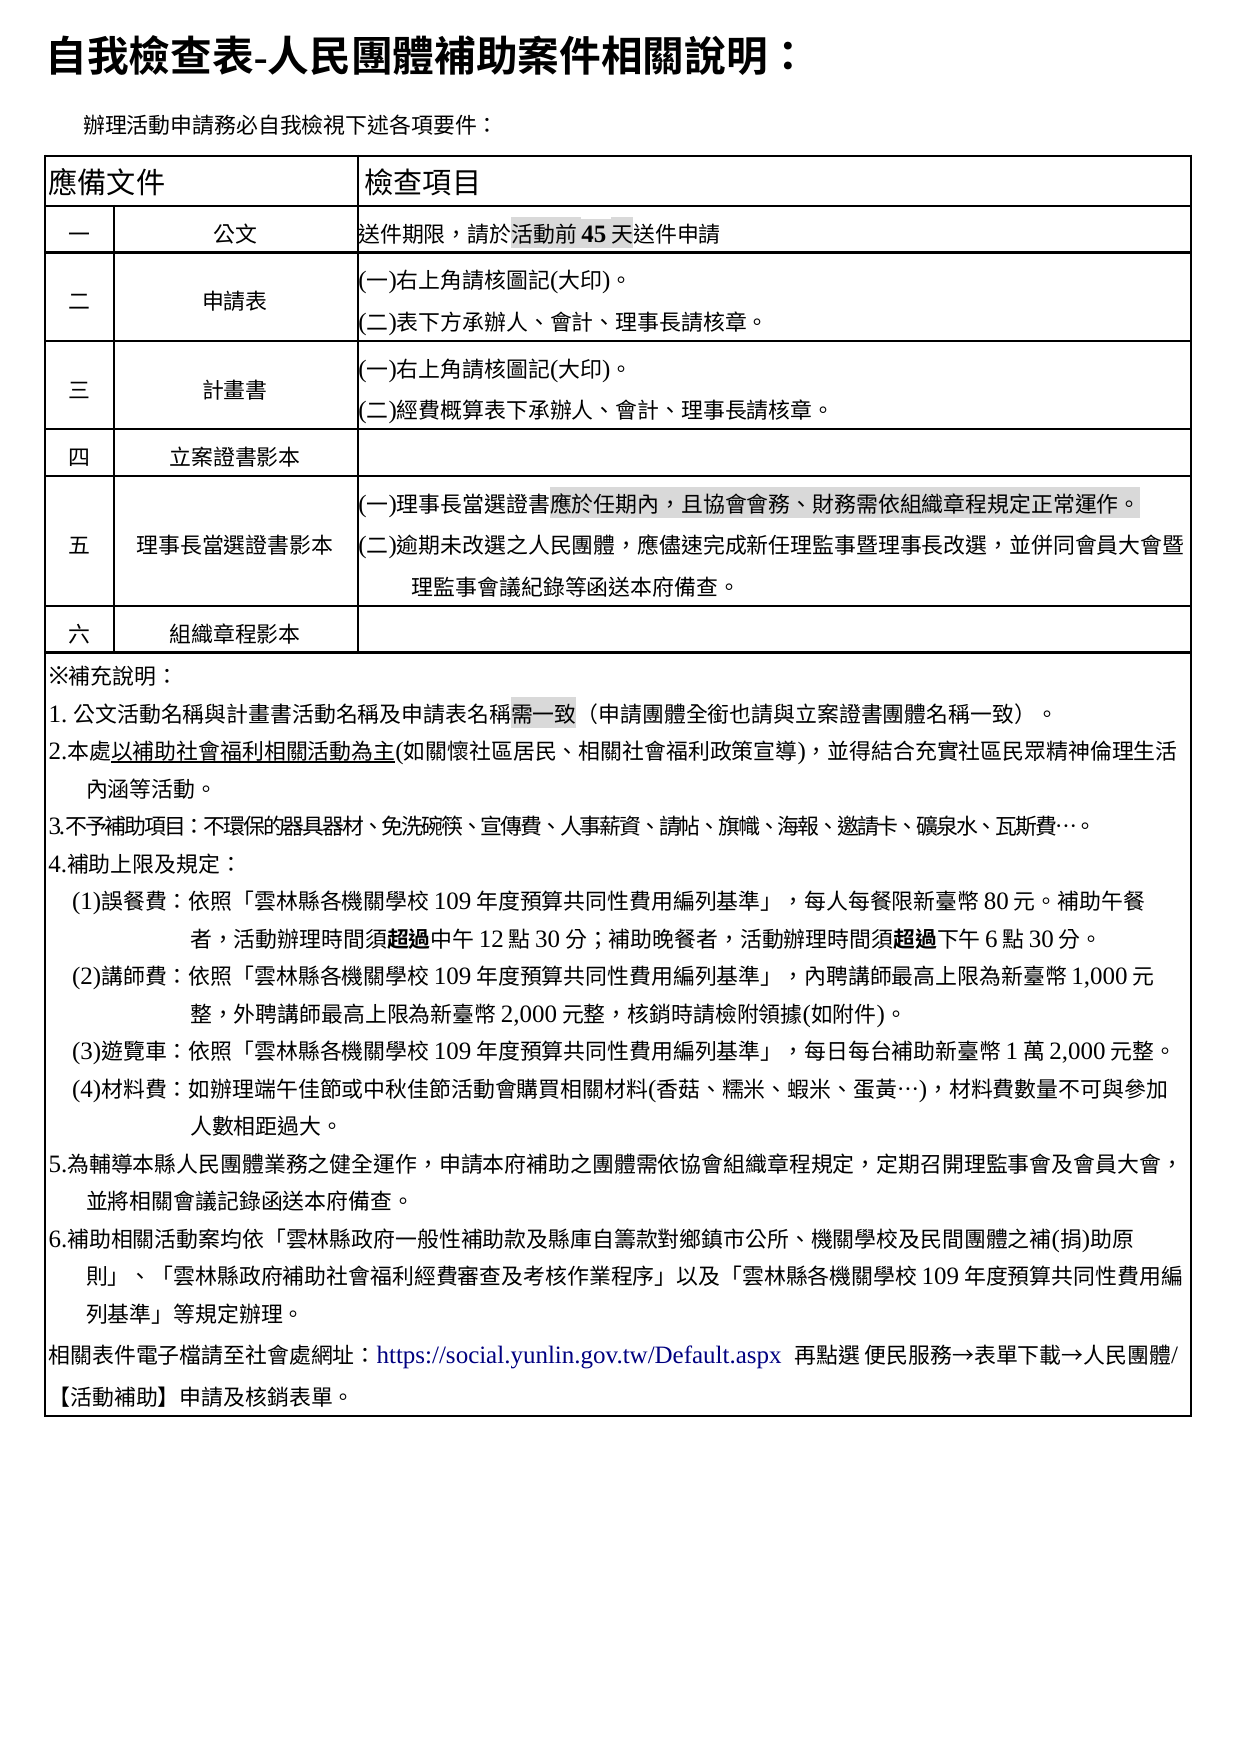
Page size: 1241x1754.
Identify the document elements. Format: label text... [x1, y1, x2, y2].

table_header 檢查項目 [359, 157, 1190, 205]
table_cell 計畫書 [115, 342, 357, 428]
table_cell 組織章程影本 [115, 607, 357, 651]
table_cell 立案證書影本 [115, 430, 357, 475]
table_cell ※補充說明： 1. 公文活動名稱與計畫書活動名稱及申請表名稱需一致（申請團體全銜也請與立案證書團體名稱一致）。 2.本處以補助社會福利相關活動為主(如關懷社區居民、相關社會福利政策宣導)，並得結合充實社區民眾精神倫理生活內涵等活動。 3.不予補助項目：不環保的器具器材、免洗碗筷、宣傳費、人事薪資、請帖、旗幟、海報、邀請卡、礦泉水、瓦斯費…。 4.補助上限及規定： (1)誤餐費：依照「雲林縣各機關學校109年度預算共同性費用編列基準」，每人每餐限新臺幣80元。補助午餐者，活動辦理時間須超過中午12點30分；補助晚餐者，活動辦理時間須超過下午6點30分。 (2)講師費：依照「雲林縣各機關學校109年度預算共同性費用編列基準」，內聘講師最高上限為新臺幣1,000元整，外聘講師最高上限為新臺幣2,000元整，核銷時請檢附領據(如附件)。 (3)遊覽車：依照「雲林縣各機關學校109年度預算共同性費用編列基準」，每日每台補助新臺幣1萬2,000元整。 (4)材料費：如辦理端午佳節或中秋佳節活動會購買相關材料(香菇、糯米、蝦米、蛋黃…)，材料費數量不可與參加人數相距過大。 5.為輔導本縣人民團體業務之健全運作，申請本府補助之團體需依協會組織章程規定，定期召開理監事會及會員大會，並將相關會議記錄函送本府備查。 6.補助相關活動案均依「雲林縣政府一般性補助款及縣庫自籌款對鄉鎮市公所、機關學校及民間團體之補(捐)助原則」、「雲林縣政府補助社會福利經費審查及考核作業程序」以及「雲林縣各機關學校109年度預算共同性費用編列基準」等規定辦理。 相關表件電子檔請至社會處網址：https://social.yunlin.gov.tw/Default.aspx 再點選 便民服務→表單下載→人民團體/【活動補助】申請及核銷表單。 [46, 654, 1190, 1415]
table_cell 四 [46, 430, 113, 475]
table_cell (一)理事長當選證書應於任期內，且協會會務、財務需依組織章程規定正常運作。 (二)逾期未改選之人民團體，應儘速完成新任理監事暨理事長改選，並併同會員大會暨理監事會議紀錄等函送本府備查。 [359, 477, 1190, 605]
table_cell (一)右上角請核圖記(大印)。 (二)經費概算表下承辦人、會計、理事長請核章。 [359, 342, 1190, 428]
table_cell (一)右上角請核圖記(大印)。 (二)表下方承辦人、會計、理事長請核章。 [359, 254, 1190, 340]
table_cell [359, 607, 1190, 651]
table_cell 公文 [115, 207, 357, 251]
table_cell 二 [46, 254, 113, 340]
text 自我檢查表-人民團體補助案件相關說明： [45, 23, 1209, 84]
table_cell 六 [46, 607, 113, 651]
table_cell 申請表 [115, 254, 357, 340]
table_cell 三 [46, 342, 113, 428]
text 辦理活動申請務必自我檢視下述各項要件： [45, 98, 1209, 140]
table_cell 理事長當選證書影本 [115, 477, 357, 605]
table_header 應備文件 [46, 157, 357, 205]
table_cell [359, 430, 1190, 475]
table_cell 一 [46, 207, 113, 251]
table_cell 送件期限，請於活動前45天送件申請 [359, 207, 1190, 251]
table_cell 五 [46, 477, 113, 605]
